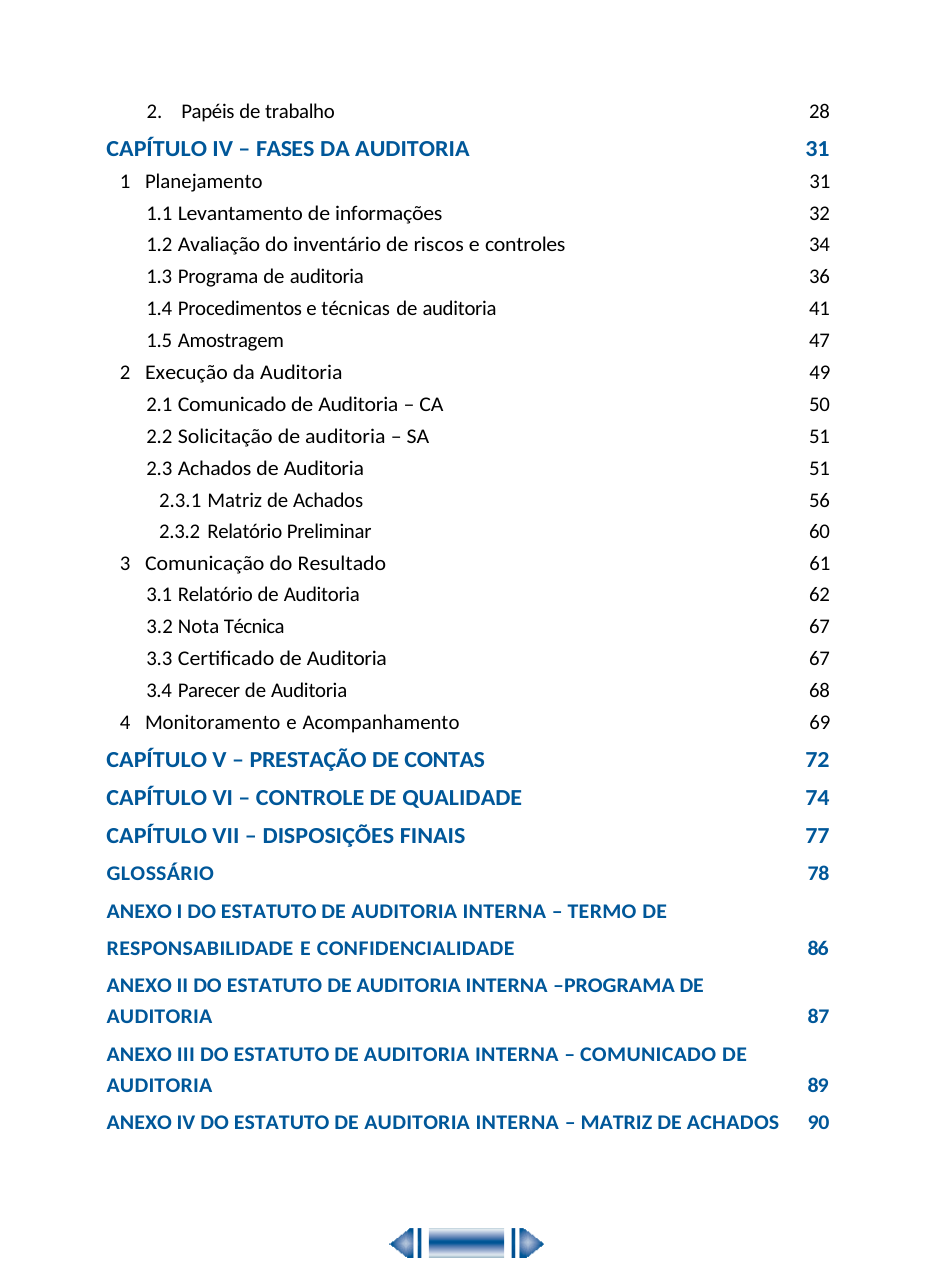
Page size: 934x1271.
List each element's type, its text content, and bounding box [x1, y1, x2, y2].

text CAPÍTULO V – PRESTAÇÃO DE CONTAS 72 [106, 745, 856, 773]
text AUDITORIA 87 [106, 1004, 856, 1029]
list Avaliação do inventário de riscos e controles 34 [83, 232, 830, 257]
list Programa de auditoria 36 [83, 263, 830, 289]
list Comunicado de Auditoria – CA 50 [83, 391, 830, 417]
list Solicitação de auditoria – SA 51 [83, 423, 830, 449]
list Execução da Auditoria 49 [83, 359, 830, 385]
picture [389, 1228, 422, 1258]
list Certificado de Auditoria 67 [83, 646, 830, 671]
text ANEXO III DO ESTATUTO DE AUDITORIA INTERNA – COMUNICADO DE AUDITORIA 89 [106, 1041, 830, 1098]
list Comunicação do Resultado 61 [83, 550, 830, 575]
list Nota Técnica 67 [83, 613, 830, 639]
text GLOSSÁRIO 78 [106, 861, 856, 886]
text CAPÍTULO IV – FASES DA AUDITORIA 31 [106, 134, 856, 162]
text ANEXO II DO ESTATUTO DE AUDITORIA INTERNA –PROGRAMA DE [106, 972, 856, 998]
list Levantamento de informações 32 [83, 200, 830, 225]
list Relatório de Auditoria 62 [83, 582, 830, 607]
text 2. Papéis de trabalho 28 [83, 98, 830, 123]
text CAPÍTULO VII – DISPOSIÇÕES FINAIS 77 [106, 821, 856, 849]
list Achados de Auditoria 51 [83, 455, 830, 481]
list Parecer de Auditoria 68 [83, 677, 830, 703]
picture [511, 1228, 544, 1258]
text CAPÍTULO VI – CONTROLE DE QUALIDADE 74 [106, 783, 856, 811]
list Planejamento 31 [83, 168, 830, 193]
list Procedimentos e técnicas de auditoria 41 [83, 296, 830, 321]
text ANEXO IV DO ESTATUTO DE AUDITORIA INTERNA – MATRIZ DE ACHADOS 90 [106, 1109, 856, 1135]
text ANEXO I DO ESTATUTO DE AUDITORIA INTERNA – TERMO DE RESPONSABILIDADE E CONFIDENCIALIDADE 86 [106, 898, 830, 961]
list Matriz de Achados 56 [83, 487, 830, 512]
list Monitoramento e Acompanhamento 69 [83, 709, 830, 735]
list Amostragem 47 [83, 327, 830, 353]
picture [428, 1228, 505, 1258]
list Relatório Preliminar 60 [83, 518, 830, 543]
